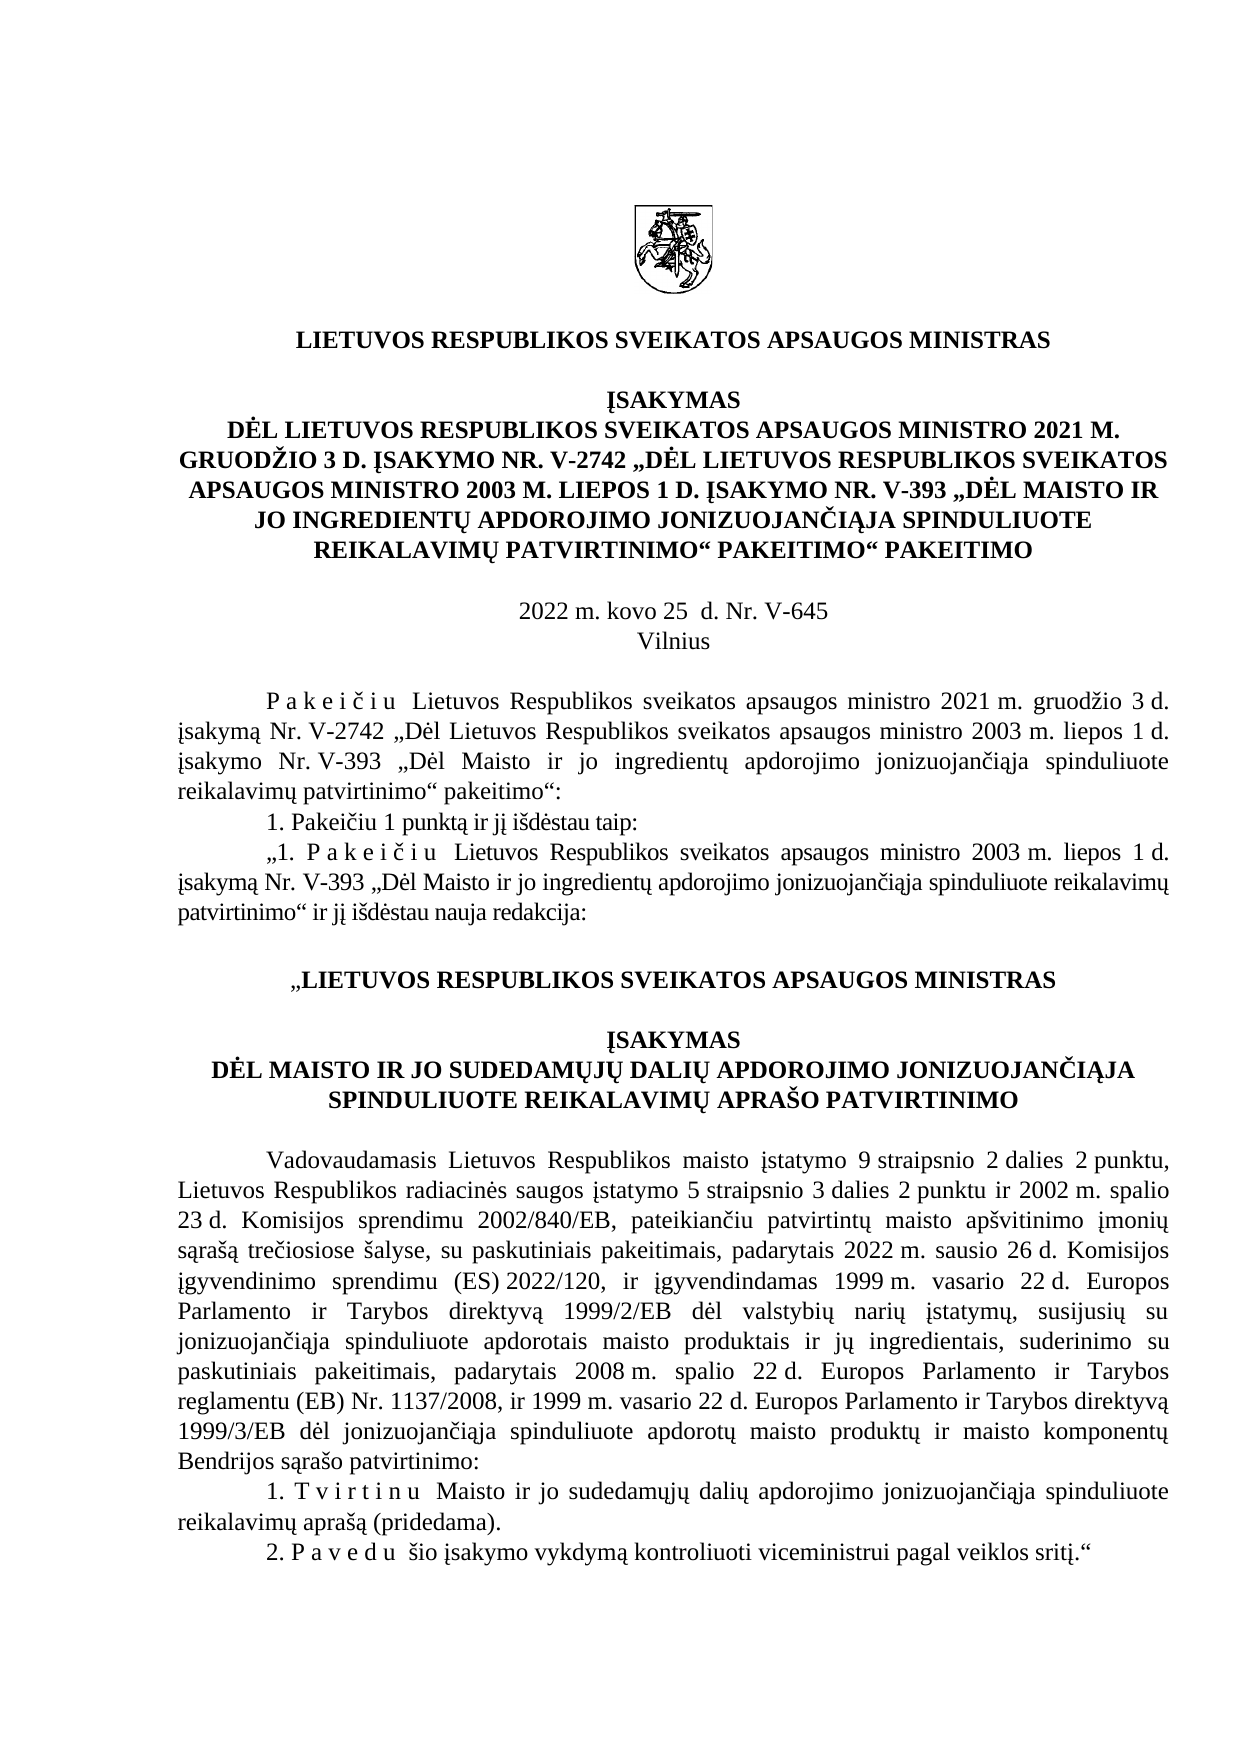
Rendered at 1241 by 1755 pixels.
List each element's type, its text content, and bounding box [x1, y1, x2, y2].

text ĮSAKYMAS [177, 1025, 1169, 1054]
text Vadovaudamasis Lietuvos Respublikos maisto įstatymo 9 straipsnio 2 dalies 2 punktu, Lietuvos Respublikos radiacinės saugos įstatymo 5 straipsnio 3 dalies 2 punktu ir 2002 m. spalio 23 d. Komisijos sprendimu 2002/840/EB, pateikiančiu patvirtintų maisto apšvitinimo įmonių sąrašą trečiosiose šalyse, su paskutiniais pakeitimais, padarytais 2022 m. sausio 26 d. Komisijos įgyvendinimo sprendimu (ES) 2022/120, ir įgyvendindamas 1999 m. vasario 22 d. Europos Parlamento ir Tarybos direktyvą 1999/2/EB dėl valstybių narių įstatymų, susijusių su jonizuojančiąja spinduliuote apdorotais maisto produktais ir jų ingredientais, suderinimo su paskutiniais pakeitimais, padarytais 2008 m. spalio 22 d. Europos Parlamento ir Tarybos reglamentu (EB) Nr. 1137/2008, ir 1999 m. vasario 22 d. Europos Parlamento ir Tarybos direktyvą 1999/3/EB dėl jonizuojančiąja spinduliuote apdorotų maisto produktų ir maisto komponentų Bendrijos sąrašo patvirtinimo: [177, 1145, 1169, 1475]
text 2. Pavedu šio įsakymo vykdymą kontroliuoti viceministrui pagal veiklos sritį.“ [177, 1537, 1169, 1565]
text „LIETUVOS RESPUBLIKOS SVEIKATOS APSAUGOS MINISTRAS [177, 965, 1169, 993]
text LIETUVOS RESPUBLIKOS SVEIKATOS APSAUGOS MINISTRAS [177, 325, 1169, 354]
text Vilnius [177, 626, 1169, 655]
text „1. Pakeičiu Lietuvos Respublikos sveikatos apsaugos ministro 2003 m. liepos 1 d. įsakymą Nr. V-393 „Dėl Maisto ir jo ingredientų apdorojimo jonizuojančiąja spinduliuote reikalavimų patvirtinimo“ ir jį išdėstau nauja redakcija: [177, 837, 1169, 926]
text 1. Tvirtinu Maisto ir jo sudedamųjų dalių apdorojimo jonizuojančiąja spinduliuote reikalavimų aprašą (pridedama). [177, 1476, 1169, 1535]
text DĖL MAISTO IR JO SUDEDAMŲJŲ DALIŲ APDOROJIMO JONIZUOJANČIĄJA SPINDULIUOTE REIKALAVIMŲ APRAŠO PATVIRTINIMO [177, 1055, 1169, 1114]
text 2022 m. kovo 25 d. Nr. V-645 [177, 596, 1169, 624]
text DĖL Lietuvos RESPUBLIKOS SVEIKATOS APSAUGOS MINISTRO 2021 M. GRUODŽIO 3 D. ĮSAKYMO NR. V-2742 „DĖL LIETUVOS RESPUBLIKOS SVEIKATOS APSAUGOS MINISTRO 2003 M. LIEPOS 1 d. įsakymO Nr. V-393 „Dėl Maisto ir jo ingredientų apdorojimo jonizuojančiąja spinduliuote reikalavimų patvirtinimo“ PAKEITIMO“ PAKEITIMO [177, 415, 1169, 564]
text ĮSAKYMAS [177, 385, 1169, 414]
text Pakeičiu Lietuvos Respublikos sveikatos apsaugos ministro 2021 m. gruodžio 3 d. įsakymą Nr. V-2742 „Dėl Lietuvos Respublikos sveikatos apsaugos ministro 2003 m. liepos 1 d. įsakymo Nr. V-393 „Dėl Maisto ir jo ingredientų apdorojimo jonizuojančiąja spinduliuote reikalavimų patvirtinimo“ pakeitimo“: [177, 686, 1169, 805]
text 1. Pakeičiu 1 punktą ir jį išdėstau taip: [177, 807, 1169, 835]
